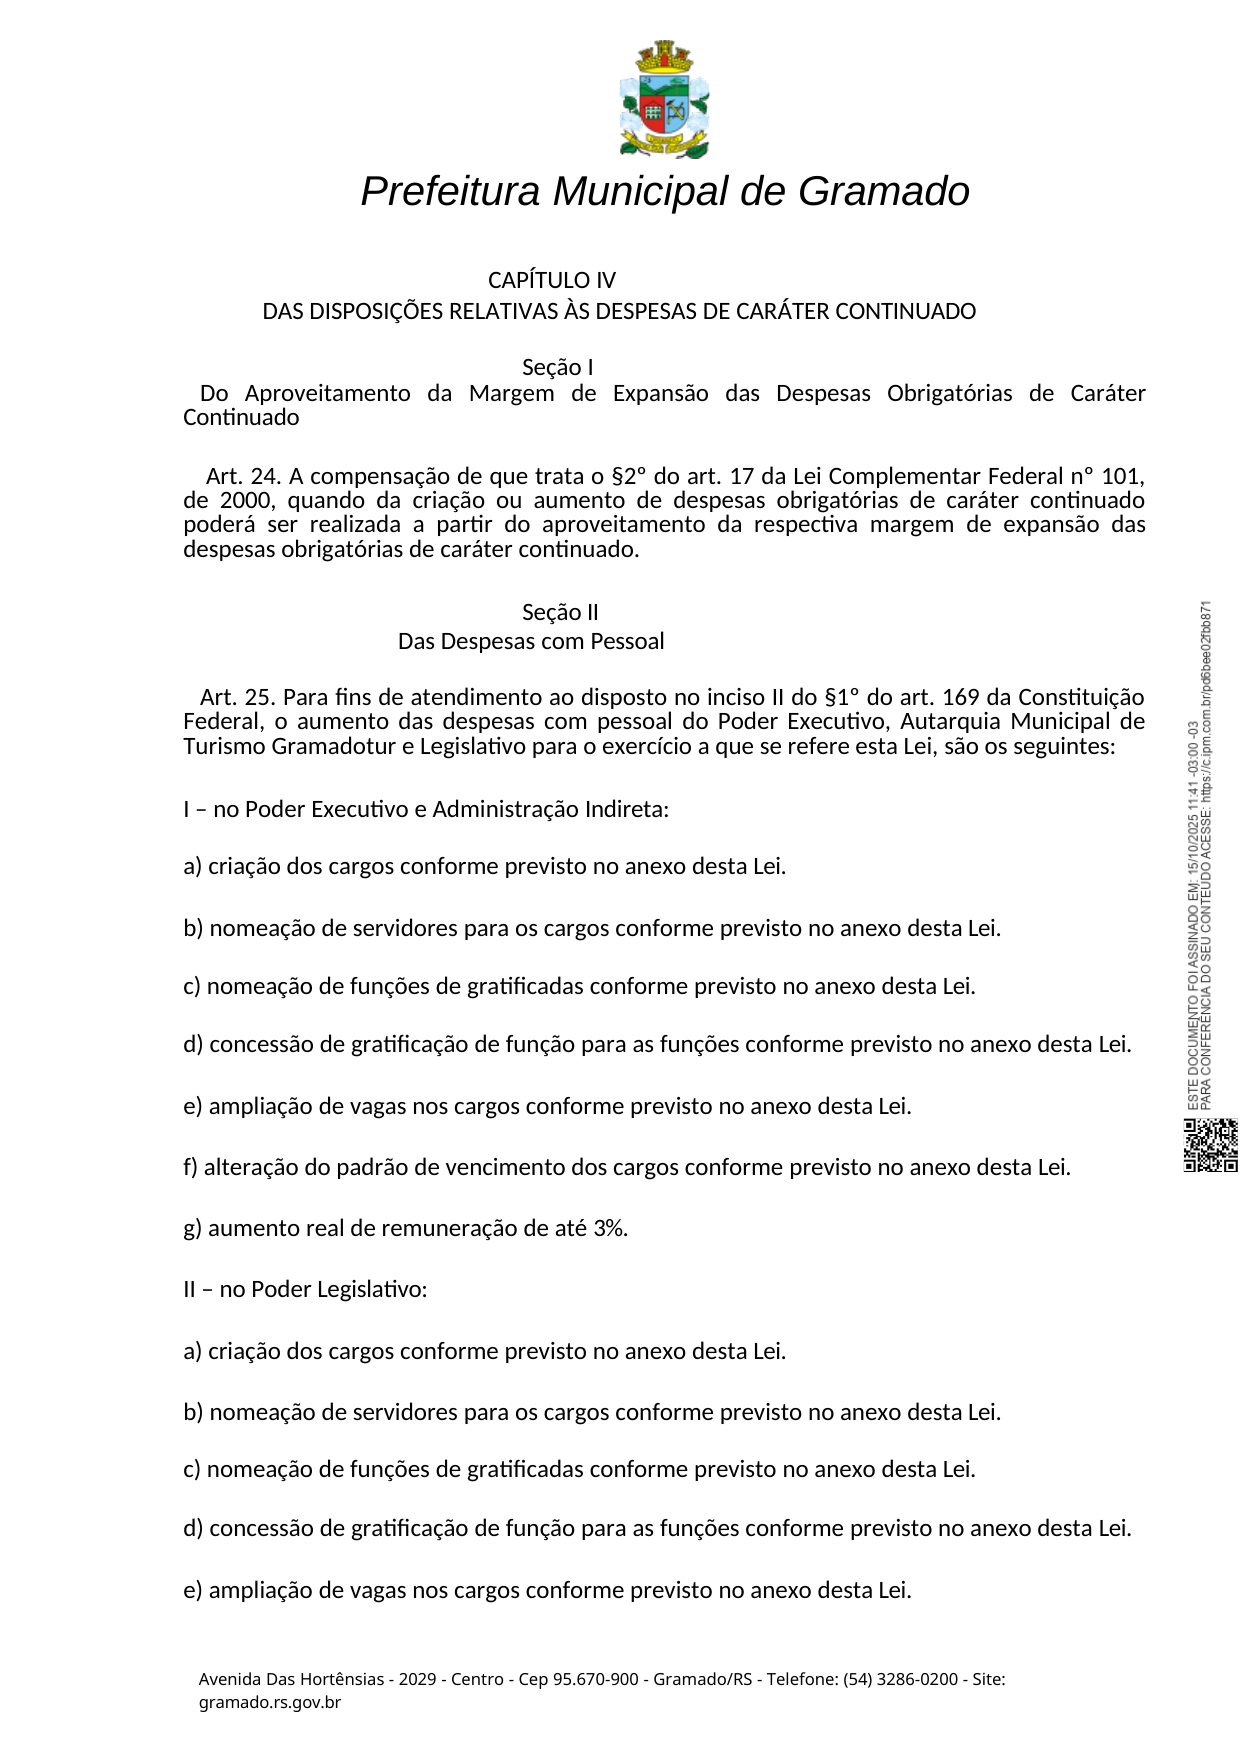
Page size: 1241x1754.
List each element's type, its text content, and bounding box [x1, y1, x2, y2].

list ampliação de vagas nos cargos conforme previsto no anexo desta Lei. [183, 1090, 1183, 1121]
text Seção II [522, 597, 1183, 626]
text Do Aproveitamento da Margem de Expansão das Despesas Obrigatórias de Caráter Continuado [183, 382, 1147, 432]
list alteração do padrão de vencimento dos cargos conforme previsto no anexo desta Lei. [183, 1151, 1240, 1182]
picture [1183, 578, 1241, 1172]
list aumento real de remuneração de até 3%. [183, 1212, 1240, 1243]
list – no Poder Legislativo: [183, 1274, 1240, 1304]
text DAS DISPOSIÇÕES RELATIVAS ÀS DESPESAS DE CARÁTER CONTINUADO [262, 296, 1240, 326]
list ampliação de vagas nos cargos conforme previsto no anexo desta Lei. [183, 1574, 1240, 1604]
list criação dos cargos conforme previsto no anexo desta Lei. [183, 850, 1183, 881]
text Art. 24. A compensação de que trata o §2º do art. 17 da Lei Complementar Federal nº 101, de 2000, quando da criação ou aumento de despesas obrigatórias de caráter continuado poderá ser realizada a partir do aproveitamento da respectiva margem de expansão das despesas obrigatórias de caráter continuado. [183, 465, 1148, 564]
list nomeação de servidores para os cargos conforme previsto no anexo desta Lei. [183, 1396, 1240, 1427]
list nomeação de funções de gratificadas conforme previsto no anexo desta Lei. [183, 970, 1183, 1000]
list nomeação de servidores para os cargos conforme previsto no anexo desta Lei. [183, 912, 1183, 943]
list – no Poder Executivo e Administração Indireta: [183, 793, 1183, 823]
list criação dos cargos conforme previsto no anexo desta Lei. [183, 1335, 1240, 1365]
text CAPÍTULO IV [488, 264, 1240, 294]
text Das Despesas com Pessoal [398, 626, 1183, 655]
list concessão de gratificação de função para as funções conforme previsto no anexo desta Lei. [183, 1028, 1183, 1059]
text Seção I [522, 353, 1240, 381]
list nomeação de funções de gratificadas conforme previsto no anexo desta Lei. [183, 1453, 1240, 1484]
text Art. 25. Para fins de atendimento ao disposto no inciso II do §1º do art. 169 da Constituição Federal, o aumento das despesas com pessoal do Poder Executivo, Autarquia Municipal de Turismo Gramadotur e Legislativo para o exercício a que se refere esta Lei, são os seguintes: [183, 686, 1148, 760]
list concessão de gratificação de função para as funções conforme previsto no anexo desta Lei. [183, 1512, 1240, 1542]
picture [619, 40, 710, 159]
